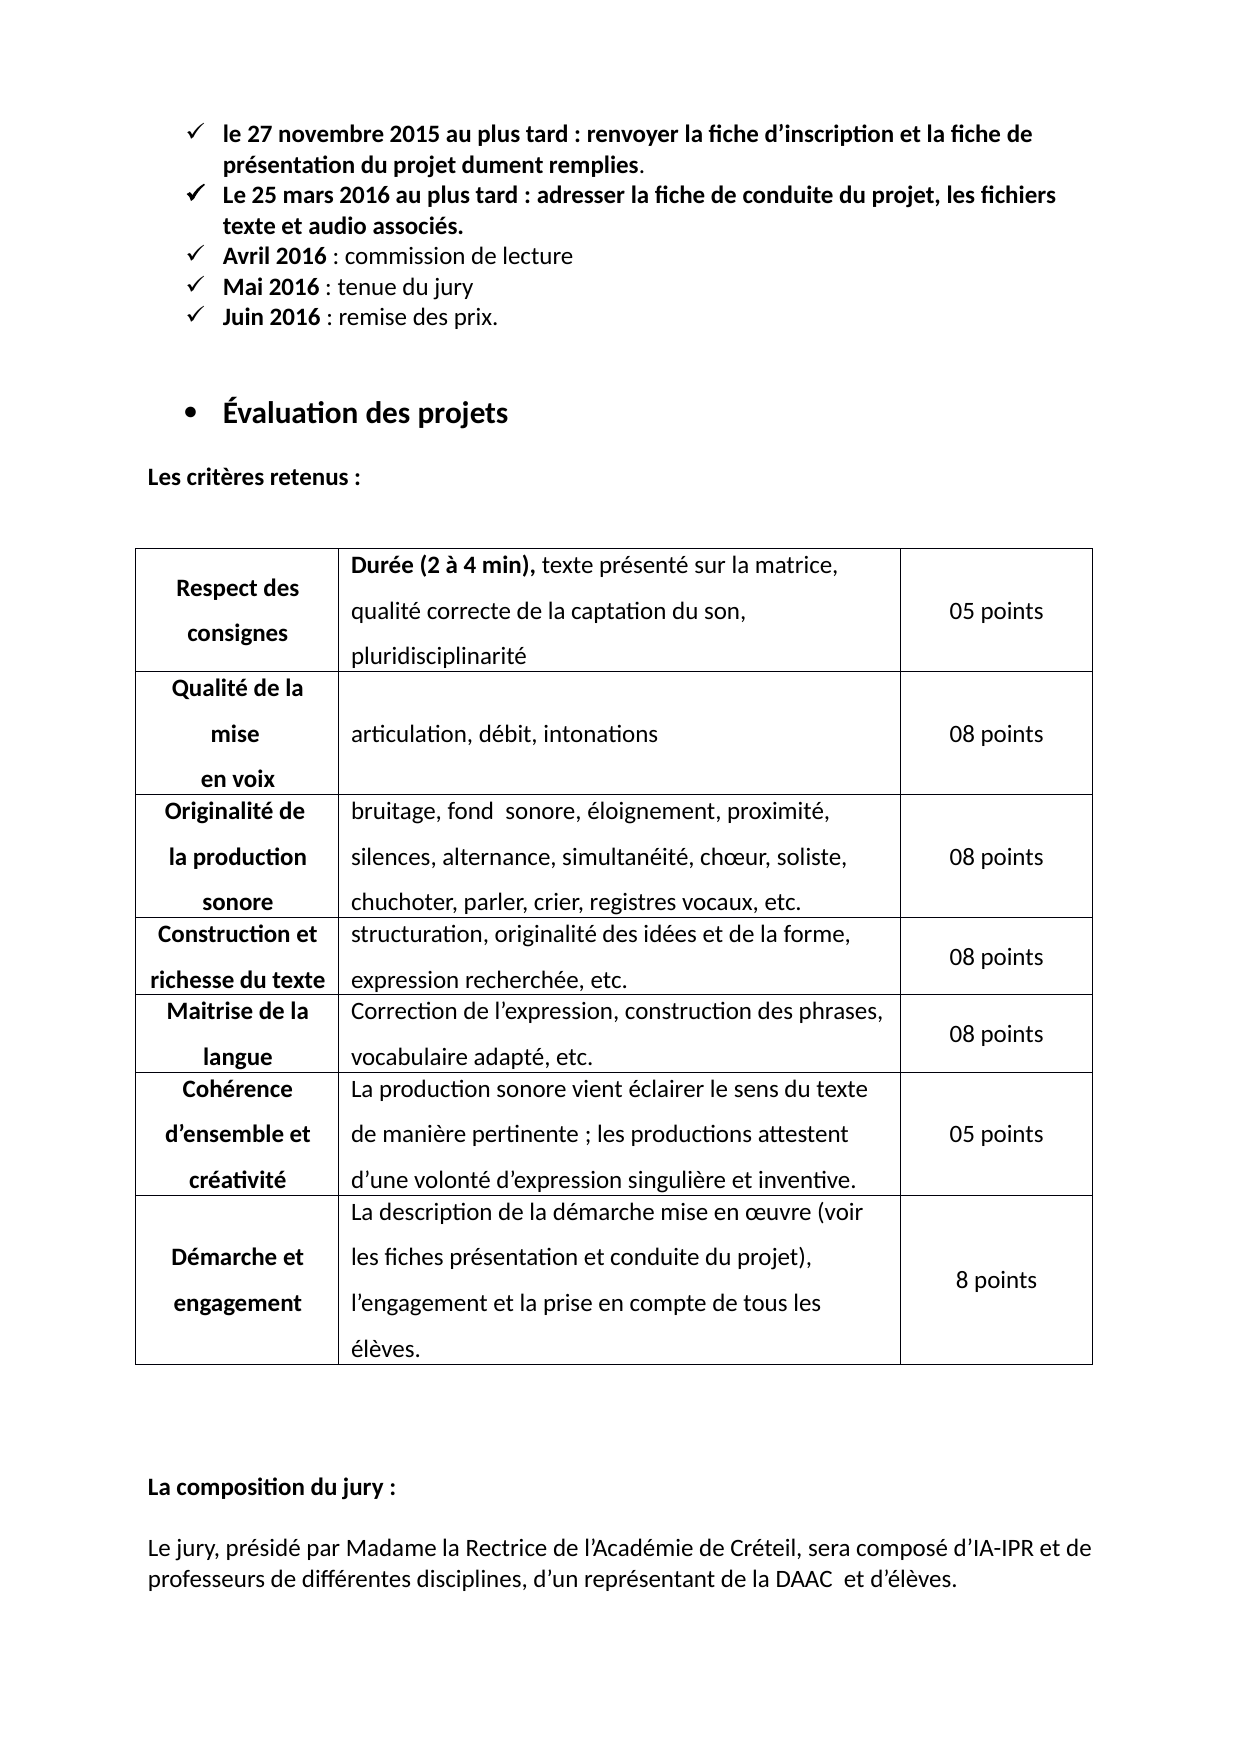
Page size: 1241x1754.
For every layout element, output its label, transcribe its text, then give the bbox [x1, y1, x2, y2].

table_cell 08 points [901, 795, 1092, 917]
table_cell La production sonore vient éclairer le sens du texte de manière pertinente ; les productions attestent d’une volonté d’expression singulière et inventive. [339, 1073, 900, 1195]
table_cell Cohérence d’ensemble et créativité [136, 1073, 338, 1195]
table_cell articulation, débit, intonations [339, 672, 900, 794]
table_cell bruitage, fond sonore, éloignement, proximité, silences, alternance, simultanéité, chœur, soliste, chuchoter, parler, crier, registres vocaux, etc. [339, 795, 900, 917]
table_cell La description de la démarche mise en œuvre (voir les fiches présentation et conduite du projet), l’engagement et la prise en compte de tous les élèves. [339, 1196, 900, 1363]
table_cell Correction de l’expression, construction des phrases, vocabulaire adapté, etc. [339, 995, 900, 1072]
table_cell Maitrise de la langue [136, 995, 338, 1072]
table_header Respect des consignes [136, 549, 338, 671]
list Mai 2016 : tenue du jury [185, 271, 1093, 301]
text Les critères retenus : [148, 462, 1093, 492]
list Juin 2016 : remise des prix. [185, 301, 1093, 332]
table_cell 08 points [901, 995, 1092, 1072]
table_cell Construction et richesse du texte [136, 918, 338, 994]
table_header 05 points [901, 549, 1092, 671]
table_cell 05 points [901, 1073, 1092, 1195]
text La composition du jury : [148, 1471, 1093, 1502]
list le 27 novembre 2015 au plus tard : renvoyer la fiche d’inscription et la fiche de présentation du projet dument remplies. [185, 118, 1093, 179]
table_cell Qualité de la mise en voix [136, 672, 338, 794]
table_cell 8 points [901, 1196, 1092, 1363]
table_cell 08 points [901, 672, 1092, 794]
table_header Durée (2 à 4 min), texte présenté sur la matrice, qualité correcte de la captation du son, pluridisciplinarité [339, 549, 900, 671]
table_cell 08 points [901, 918, 1092, 994]
table_cell Démarche et engagement [136, 1196, 338, 1363]
table_cell Originalité de la production sonore [136, 795, 338, 917]
list Le 25 mars 2016 au plus tard : adresser la fiche de conduite du projet, les fichiers texte et audio associés. [185, 179, 1093, 240]
text Le jury, présidé par Madame la Rectrice de l’Académie de Créteil, sera composé d’IA-IPR et de professeurs de différentes disciplines, d’un représentant de la DAAC et d’élèves. [148, 1532, 1093, 1593]
list Avril 2016 : commission de lecture [185, 240, 1093, 271]
list Évaluation des projets [185, 393, 1093, 431]
table_cell structuration, originalité des idées et de la forme, expression recherchée, etc. [339, 918, 900, 994]
